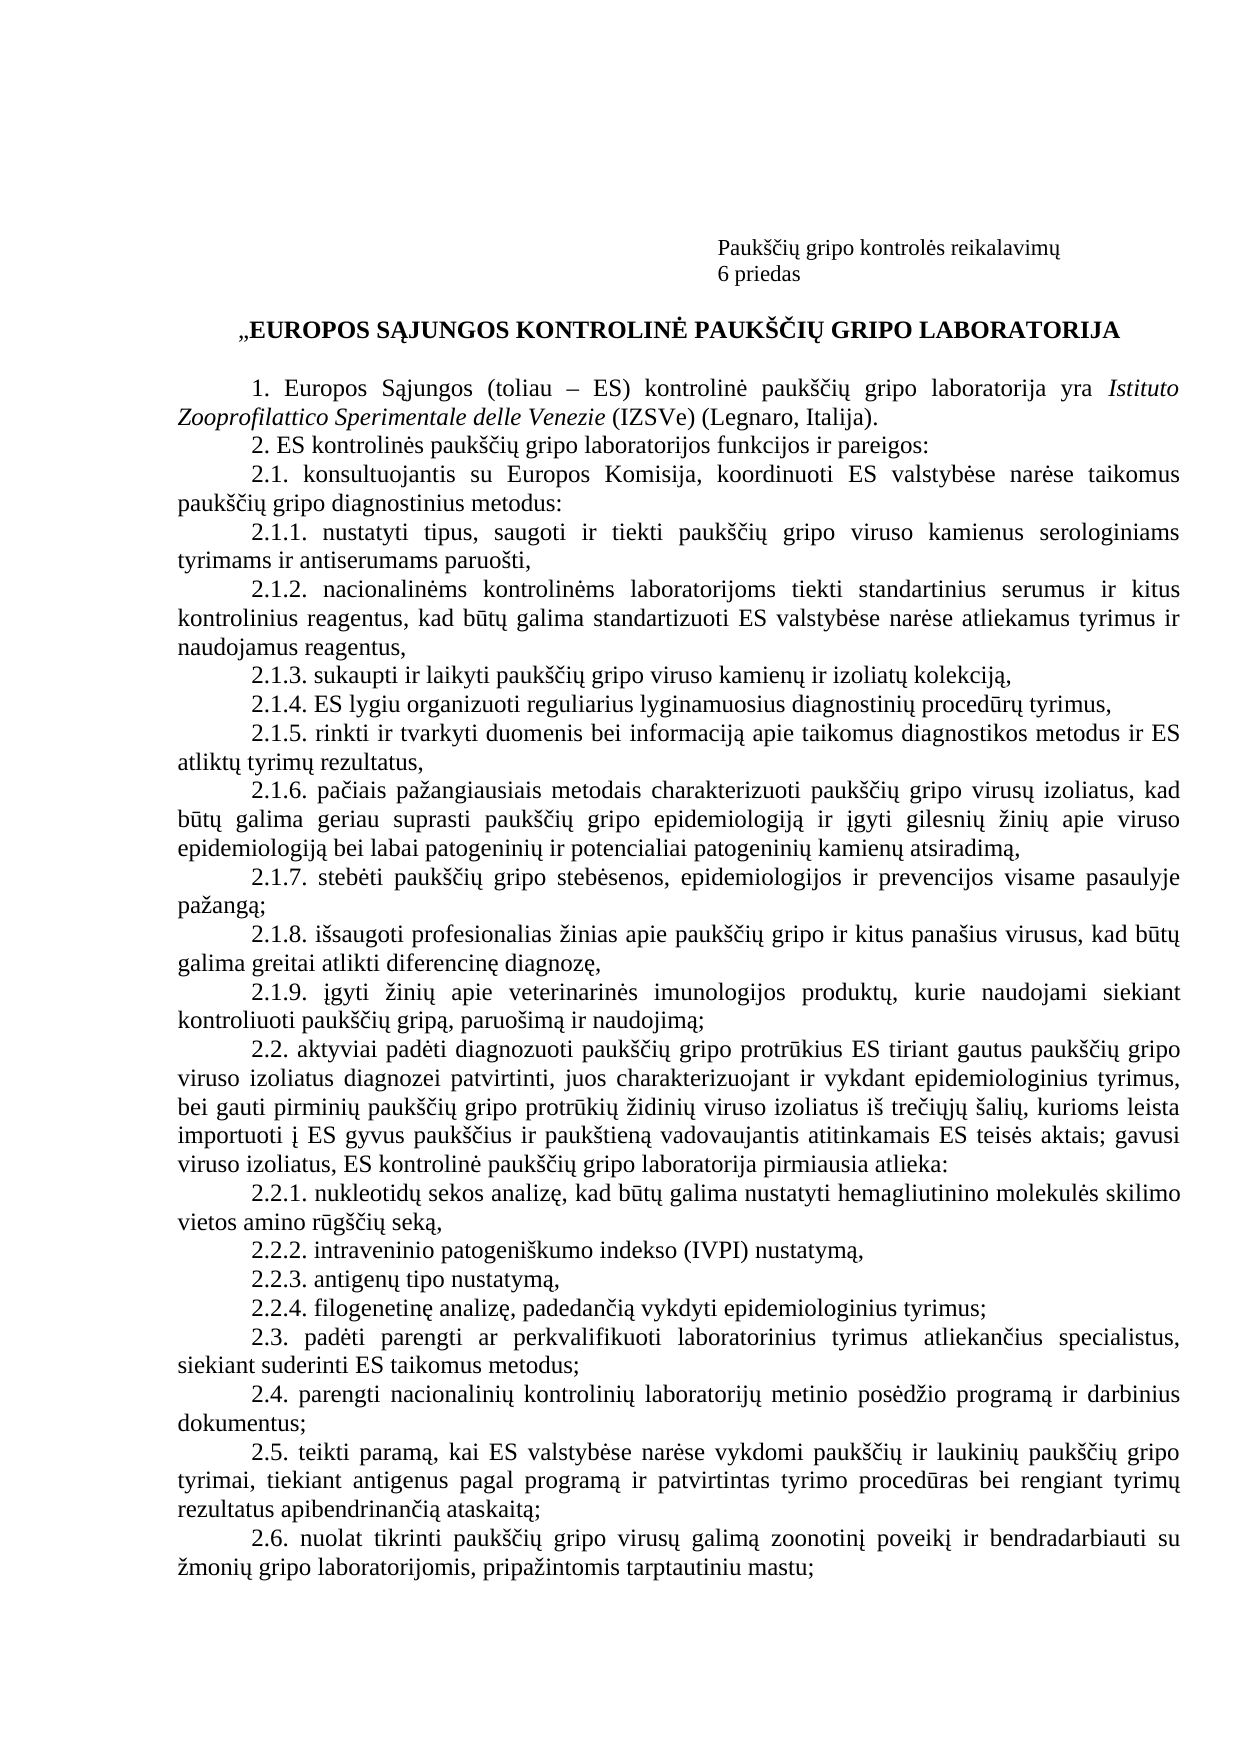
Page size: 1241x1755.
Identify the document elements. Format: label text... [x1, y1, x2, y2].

text 2.2.1. nukleotidų sekos analizę, kad būtų galima nustatyti hemagliutinino molekulės skilimo vietos amino rūgščių seką, [177, 1178, 1181, 1235]
text 2.3. padėti parengti ar perkvalifikuoti laboratorinius tyrimus atliekančius specialistus, siekiant suderinti ES taikomus metodus; [177, 1322, 1181, 1379]
text 6 priedas [582, 260, 1181, 287]
text 2.1.5. rinkti ir tvarkyti duomenis bei informaciją apie taikomus diagnostikos metodus ir ES atliktų tyrimų rezultatus, [177, 718, 1181, 775]
text 1. Europos Sąjungos (toliau – ES) kontrolinė paukščių gripo laboratorija yra Istituto Zooprofilattico Sperimentale delle Venezie (IZSVe) (Legnaro, Italija). [177, 373, 1181, 430]
text 2.1.6. pačiais pažangiausiais metodais charakterizuoti paukščių gripo virusų izoliatus, kad būtų galima geriau suprasti paukščių gripo epidemiologiją ir įgyti gilesnių žinių apie viruso epidemiologiją bei labai patogeninių ir potencialiai patogeninių kamienų atsiradimą, [177, 775, 1181, 862]
text 2.5. teikti paramą, kai ES valstybėse narėse vykdomi paukščių ir laukinių paukščių gripo tyrimai, tiekiant antigenus pagal programą ir patvirtintas tyrimo procedūras bei rengiant tyrimų rezultatus apibendrinančią ataskaitą; [177, 1437, 1181, 1523]
text 2.2. aktyviai padėti diagnozuoti paukščių gripo protrūkius ES tiriant gautus paukščių gripo viruso izoliatus diagnozei patvirtinti, juos charakterizuojant ir vykdant epidemiologinius tyrimus, bei gauti pirminių paukščių gripo protrūkių židinių viruso izoliatus iš trečiųjų šalių, kurioms leista importuoti į ES gyvus paukščius ir paukštieną vadovaujantis atitinkamais ES teisės aktais; gavusi viruso izoliatus, ES kontrolinė paukščių gripo laboratorija pirmiausia atlieka: [177, 1034, 1181, 1178]
text 2.2.3. antigenų tipo nustatymą, [177, 1264, 1181, 1293]
text 2.6. nuolat tikrinti paukščių gripo virusų galimą zoonotinį poveikį ir bendradarbiauti su žmonių gripo laboratorijomis, pripažintomis tarptautiniu mastu; [177, 1523, 1181, 1580]
text „EUROPOS SĄJUNGOS KONTROLINĖ PAUKŠČIŲ GRIPO LABORATORIJA [177, 315, 1181, 344]
text 2.1.1. nustatyti tipus, saugoti ir tiekti paukščių gripo viruso kamienus serologiniams tyrimams ir antiserumams paruošti, [177, 517, 1181, 574]
text 2.1.2. nacionalinėms kontrolinėms laboratorijoms tiekti standartinius serumus ir kitus kontrolinius reagentus, kad būtų galima standartizuoti ES valstybėse narėse atliekamus tyrimus ir naudojamus reagentus, [177, 574, 1181, 660]
text 2. ES kontrolinės paukščių gripo laboratorijos funkcijos ir pareigos: [177, 430, 1181, 459]
text 2.2.4. filogenetinę analizę, padedančią vykdyti epidemiologinius tyrimus; [177, 1293, 1181, 1322]
text Paukščių gripo kontrolės reikalavimų [582, 234, 1181, 260]
text 2.2.2. intraveninio patogeniškumo indekso (IVPI) nustatymą, [177, 1235, 1181, 1264]
text 2.1.4. ES lygiu organizuoti reguliarius lyginamuosius diagnostinių procedūrų tyrimus, [177, 689, 1181, 718]
text 2.1.9. įgyti žinių apie veterinarinės imunologijos produktų, kurie naudojami siekiant kontroliuoti paukščių gripą, paruošimą ir naudojimą; [177, 977, 1181, 1034]
text 2.1. konsultuojantis su Europos Komisija, koordinuoti ES valstybėse narėse taikomus paukščių gripo diagnostinius metodus: [177, 459, 1181, 517]
text 2.1.3. sukaupti ir laikyti paukščių gripo viruso kamienų ir izoliatų kolekciją, [177, 660, 1181, 689]
text 2.1.8. išsaugoti profesionalias žinias apie paukščių gripo ir kitus panašius virusus, kad būtų galima greitai atlikti diferencinę diagnozę, [177, 919, 1181, 977]
text 2.4. parengti nacionalinių kontrolinių laboratorijų metinio posėdžio programą ir darbinius dokumentus; [177, 1379, 1181, 1437]
text 2.1.7. stebėti paukščių gripo stebėsenos, epidemiologijos ir prevencijos visame pasaulyje pažangą; [177, 862, 1181, 919]
